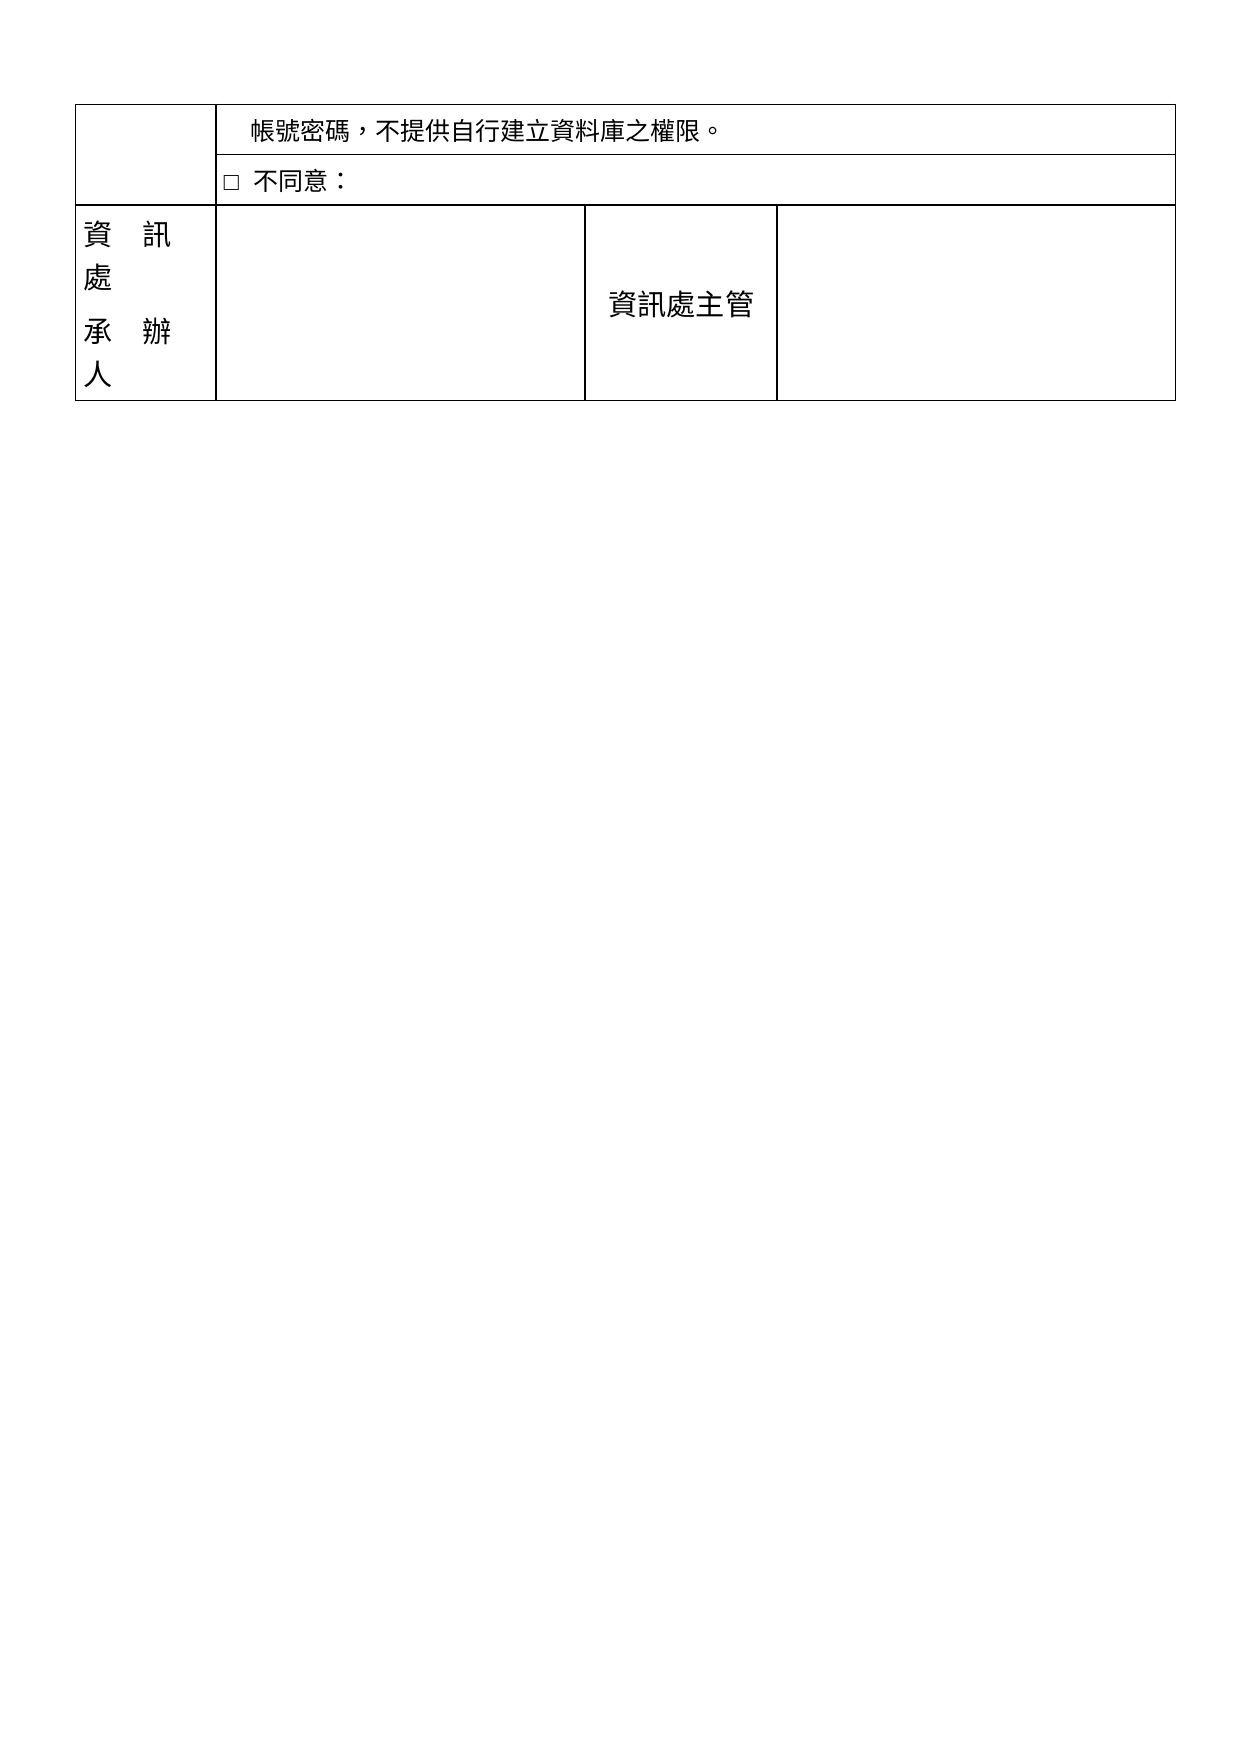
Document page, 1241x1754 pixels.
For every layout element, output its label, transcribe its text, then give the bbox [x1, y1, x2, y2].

table_cell □ 不同意： [217, 155, 1175, 204]
table_cell [778, 206, 1175, 400]
table_cell 資訊處主管 [586, 206, 776, 400]
table_cell [217, 206, 584, 400]
table_cell 資 訊 處 承 辦 人 [76, 206, 215, 400]
table_cell [76, 105, 215, 204]
table_cell 帳號密碼，不提供自行建立資料庫之權限。 [217, 105, 1175, 154]
